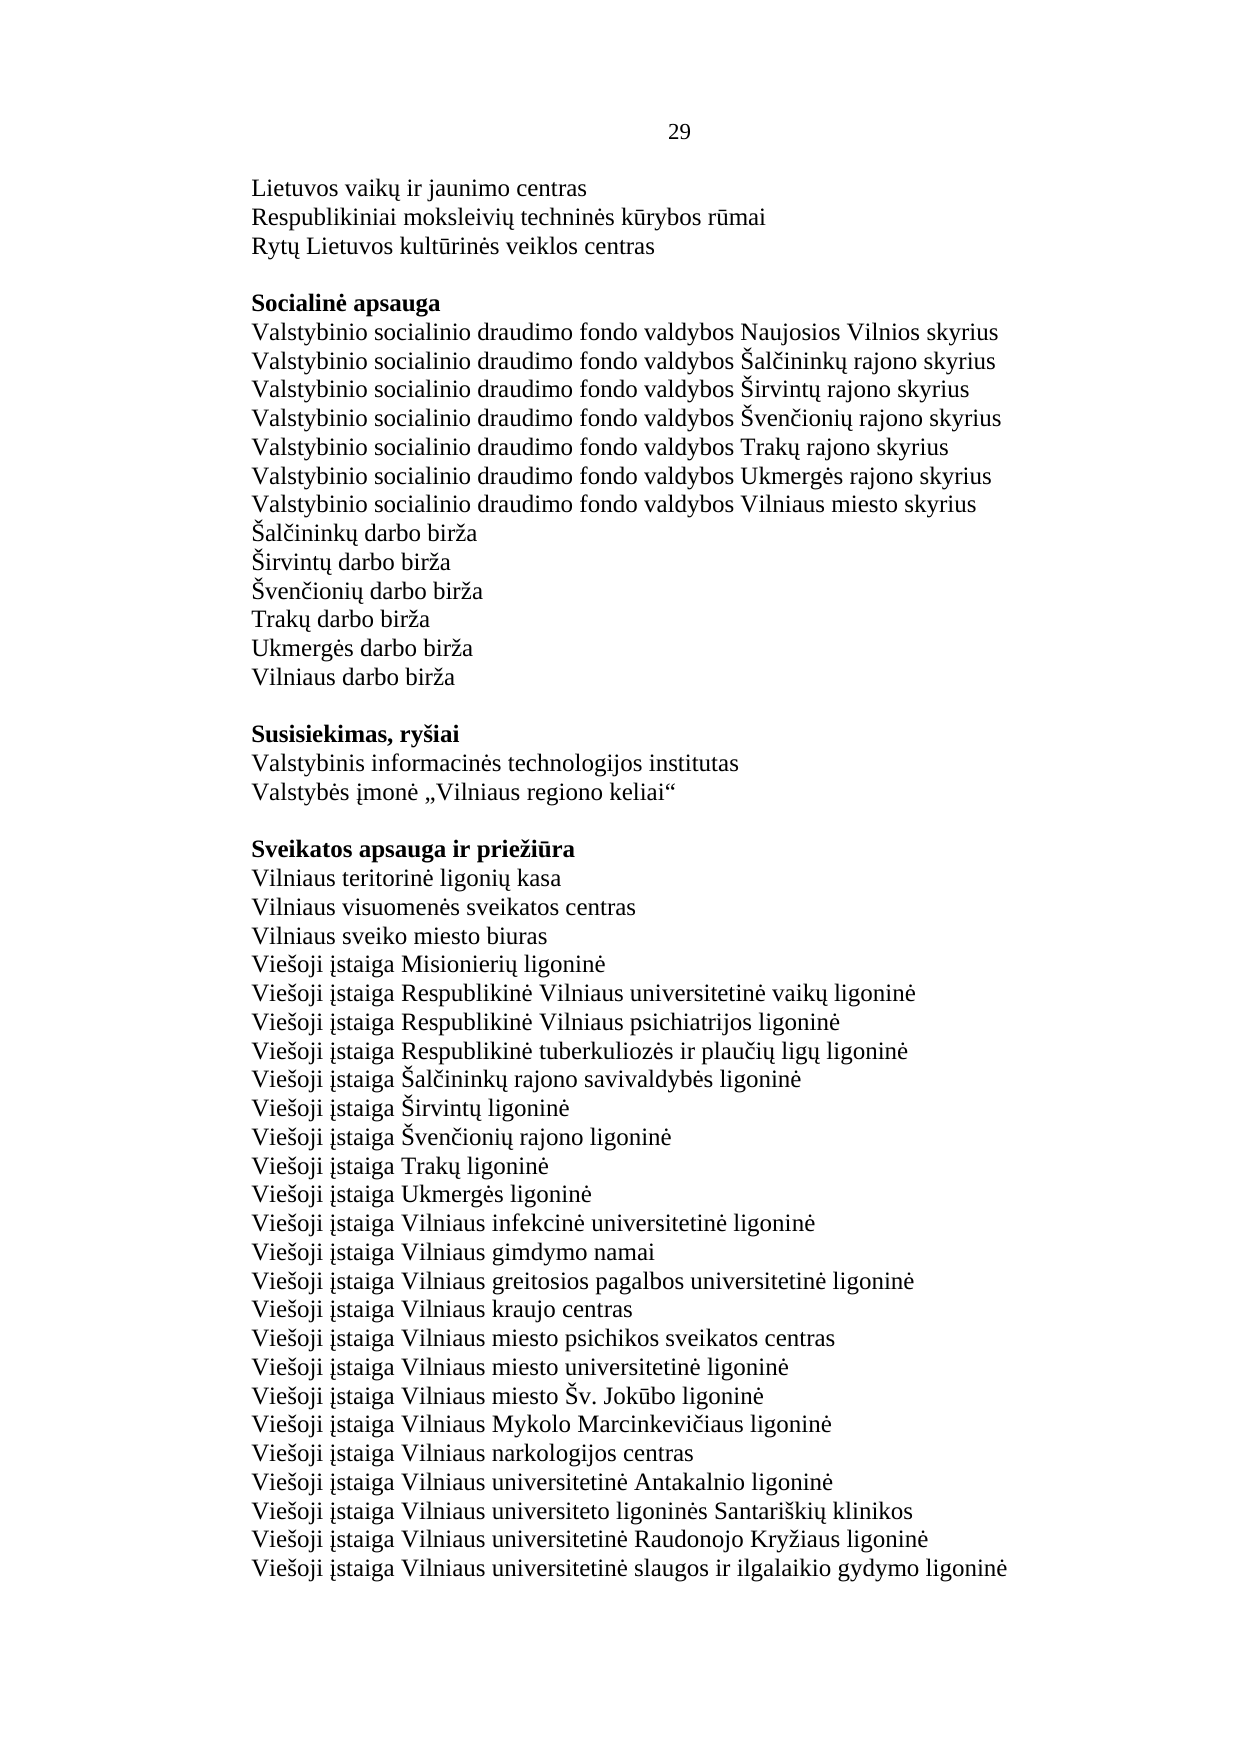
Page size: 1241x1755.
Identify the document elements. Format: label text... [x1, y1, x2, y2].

text Viešoji įstaiga Respublikinė tuberkuliozės ir plaučių ligų ligoninė [177, 1036, 1181, 1064]
text Valstybinio socialinio draudimo fondo valdybos Šalčininkų rajono skyrius [177, 346, 1181, 374]
text Viešoji įstaiga Misionierių ligoninė [177, 949, 1181, 978]
text Viešoji įstaiga Vilniaus gimdymo namai [177, 1237, 1181, 1266]
text Viešoji įstaiga Vilniaus miesto psichikos sveikatos centras [177, 1323, 1181, 1352]
text Viešoji įstaiga Respublikinė Vilniaus psichiatrijos ligoninė [177, 1007, 1181, 1036]
text Viešoji įstaiga Vilniaus narkologijos centras [177, 1438, 1181, 1467]
text Viešoji įstaiga Švenčionių rajono ligoninė [177, 1122, 1181, 1151]
text Viešoji įstaiga Vilniaus universitetinė Raudonojo Kryžiaus ligoninė [177, 1524, 1181, 1553]
text Valstybinio socialinio draudimo fondo valdybos Trakų rajono skyrius [177, 432, 1181, 461]
text Viešoji įstaiga Vilniaus Mykolo Marcinkevičiaus ligoninė [177, 1409, 1181, 1438]
text Ukmergės darbo birža [177, 633, 1181, 662]
text Širvintų darbo birža [177, 547, 1181, 576]
text Rytų Lietuvos kultūrinės veiklos centras [177, 231, 1181, 259]
text Šalčininkų darbo birža [177, 518, 1181, 547]
text Viešoji įstaiga Vilniaus kraujo centras [177, 1294, 1181, 1323]
text Viešoji įstaiga Vilniaus greitosios pagalbos universitetinė ligoninė [177, 1266, 1181, 1294]
text Trakų darbo birža [177, 604, 1181, 633]
text Vilniaus teritorinė ligonių kasa [177, 863, 1181, 892]
text Švenčionių darbo birža [177, 576, 1181, 604]
text Socialinė apsauga [177, 288, 1181, 317]
text Viešoji įstaiga Vilniaus miesto Šv. Jokūbo ligoninė [177, 1381, 1181, 1409]
text Valstybinio socialinio draudimo fondo valdybos Ukmergės rajono skyrius [177, 461, 1181, 489]
text Viešoji įstaiga Vilniaus miesto universitetinė ligoninė [177, 1352, 1181, 1381]
text Valstybės įmonė „Vilniaus regiono keliai“ [177, 777, 1181, 806]
text Vilniaus sveiko miesto biuras [177, 921, 1181, 949]
text Respublikiniai moksleivių techninės kūrybos rūmai [177, 202, 1181, 231]
text Viešoji įstaiga Širvintų ligoninė [177, 1093, 1181, 1122]
text Lietuvos vaikų ir jaunimo centras [177, 173, 1181, 202]
text Viešoji įstaiga Ukmergės ligoninė [177, 1179, 1181, 1208]
text Sveikatos apsauga ir priežiūra [177, 834, 1181, 863]
text Viešoji įstaiga Vilniaus universitetinė Antakalnio ligoninė [177, 1467, 1181, 1496]
text Susisiekimas, ryšiai [177, 719, 1181, 748]
text Viešoji įstaiga Respublikinė Vilniaus universitetinė vaikų ligoninė [177, 978, 1181, 1007]
text Viešoji įstaiga Vilniaus universiteto ligoninės Santariškių klinikos [177, 1496, 1181, 1524]
text Valstybinio socialinio draudimo fondo valdybos Švenčionių rajono skyrius [177, 403, 1181, 432]
text Vilniaus darbo birža [177, 662, 1181, 691]
text Viešoji įstaiga Šalčininkų rajono savivaldybės ligoninė [177, 1064, 1181, 1093]
text Vilniaus visuomenės sveikatos centras [177, 892, 1181, 921]
text Viešoji įstaiga Vilniaus universitetinė slaugos ir ilgalaikio gydymo ligoninė [177, 1553, 1181, 1582]
text Viešoji įstaiga Trakų ligoninė [177, 1151, 1181, 1179]
text Viešoji įstaiga Vilniaus infekcinė universitetinė ligoninė [177, 1208, 1181, 1237]
text Valstybinio socialinio draudimo fondo valdybos Vilniaus miesto skyrius [177, 489, 1181, 518]
text Valstybinio socialinio draudimo fondo valdybos Širvintų rajono skyrius [177, 374, 1181, 403]
text Valstybinis informacinės technologijos institutas [177, 748, 1181, 777]
text Valstybinio socialinio draudimo fondo valdybos Naujosios Vilnios skyrius [177, 317, 1181, 346]
